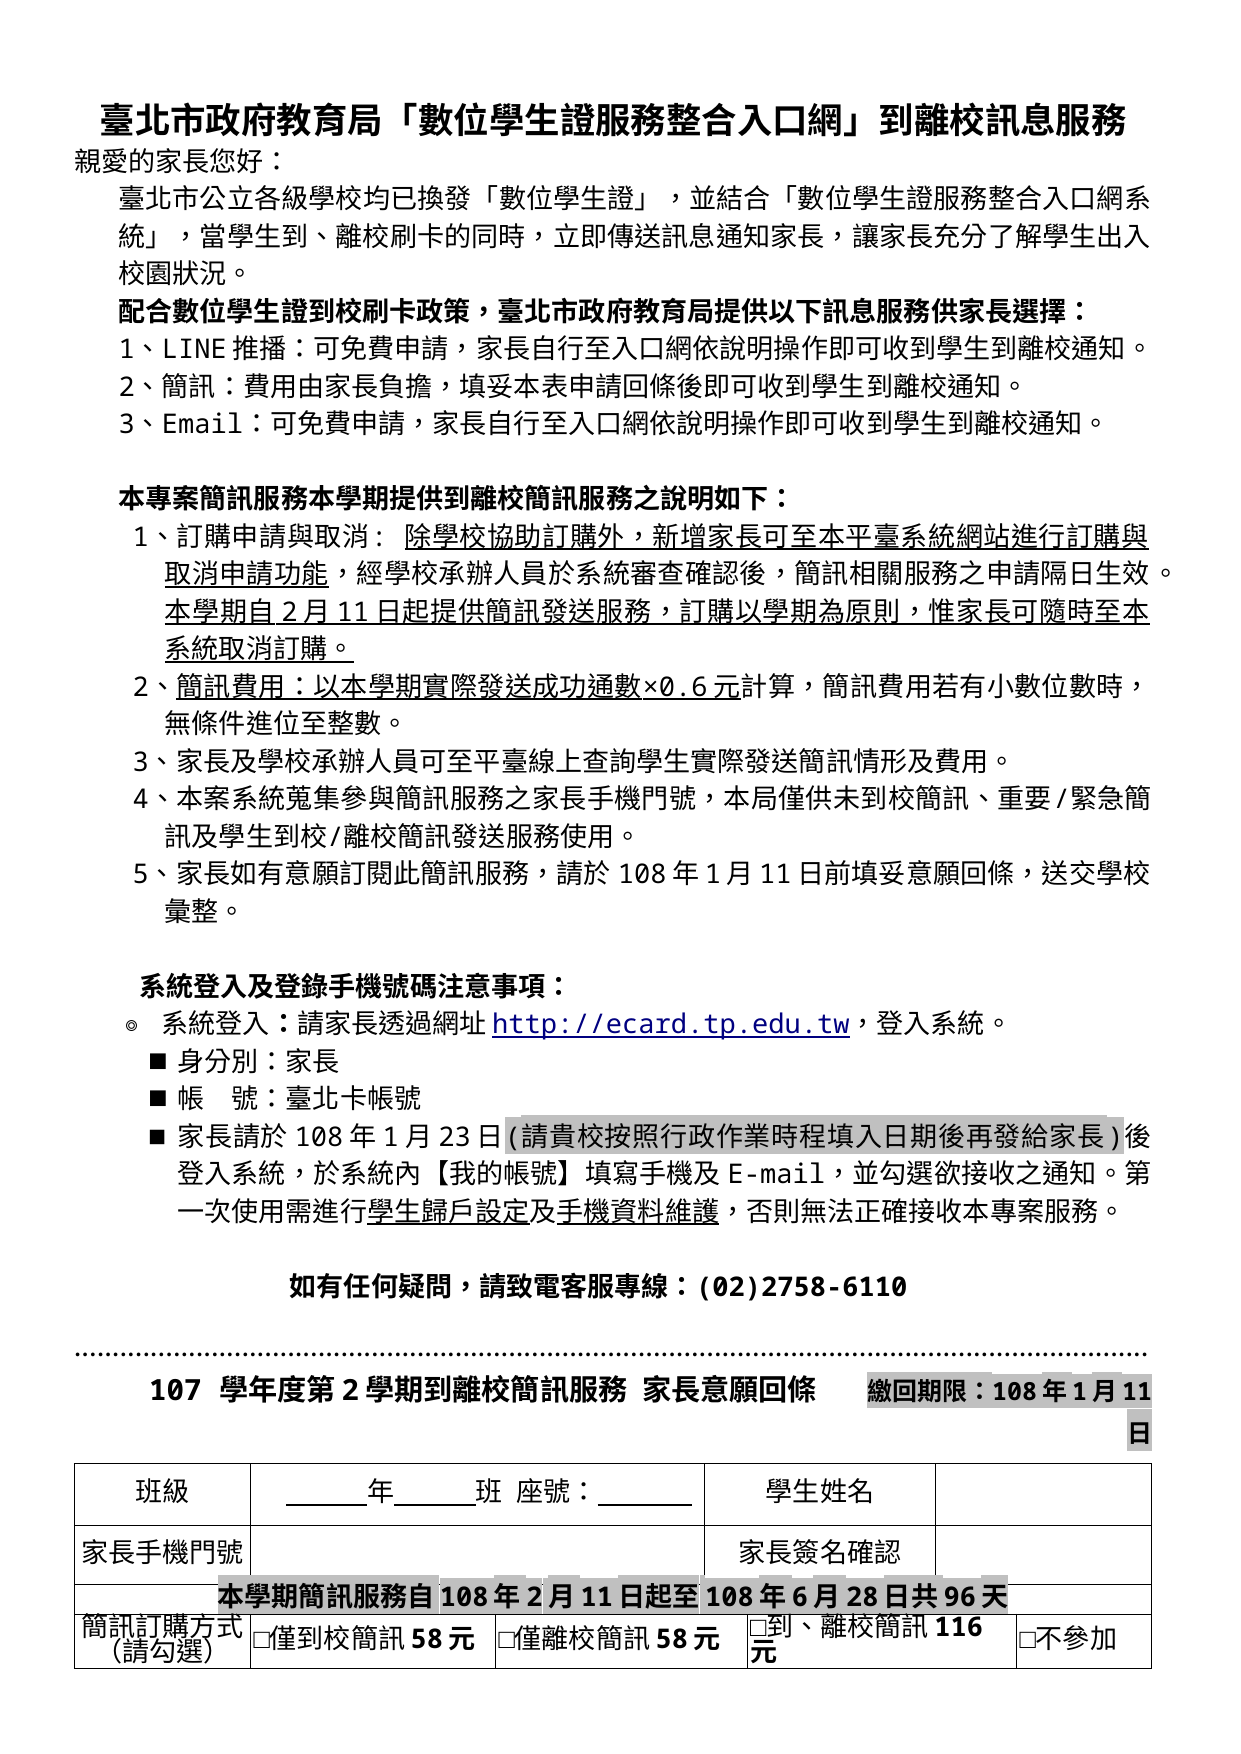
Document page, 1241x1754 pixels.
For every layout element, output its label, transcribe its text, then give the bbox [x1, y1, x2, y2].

table_header 學生姓名 [705, 1464, 935, 1524]
text 1、LINE推播：可免費申請，家長自行至入口網依說明操作即可收到學生到離校通知。 [118, 328, 1152, 366]
text 3、家長及學校承辦人員可至平臺線上查詢學生實際發送簡訊情形及費用。 [132, 741, 1152, 778]
table_cell □不參加 [1017, 1615, 1151, 1668]
text 如有任何疑問，請致電客服專線：(02)2758-6110 [74, 1266, 1122, 1303]
text 2、簡訊費用：以本學期實際發送成功通數×0.6元計算，簡訊費用若有小數位數時，無條件進位至整數。 [132, 666, 1152, 741]
table_cell 家長手機門號 [75, 1526, 250, 1583]
text 系統登入及登錄手機號碼注意事項： [74, 966, 1152, 1003]
text 臺北市公立各級學校均已換發「數位學生證」，並結合「數位學生證服務整合入口網系統」，當學生到、離校刷卡的同時，立即傳送訊息通知家長，讓家長充分了解學生出入校園狀況。 [118, 178, 1152, 291]
table_cell □僅到校簡訊58元 [251, 1615, 495, 1668]
list 系統登入：請家長透過網址http://ecard.tp.edu.tw，登入系統。 [124, 1003, 1152, 1041]
text 配合數位學生證到校刷卡政策，臺北市政府教育局提供以下訊息服務供家長選擇： [118, 291, 1152, 328]
text 親愛的家長您好： [74, 141, 1152, 178]
text 5、家長如有意願訂閱此簡訊服務，請於108年1月11日前填妥意願回條，送交學校彙整。 [132, 853, 1152, 928]
text 3、Email：可免費申請，家長自行至入口網依說明操作即可收到學生到離校通知。 [118, 403, 1152, 441]
table_header 年 班 座號： [251, 1464, 704, 1524]
table_cell 家長簽名確認 [705, 1526, 935, 1583]
list 家長請於108年1月23日(請貴校按照行政作業時程填入日期後再發給家長)後登入系統，於系統內【我的帳號】填寫手機及E-mail，並勾選欲接收之通知。第一次使用需進行學生歸戶設定及手機資料維護，否則無法正確接收本專案服務。 [148, 1116, 1152, 1228]
text 107 學年度第2學期到離校簡訊服務 家長意願回條 繳回期限：108年1月11日 [111, 1367, 1152, 1451]
text 4、本案系統蒐集參與簡訊服務之家長手機門號，本局僅供未到校簡訊、重要/緊急簡訊及學生到校/離校簡訊發送服務使用。 [132, 778, 1152, 853]
text 本專案簡訊服務本學期提供到離校簡訊服務之說明如下： [118, 478, 1152, 516]
table_header 班級 [75, 1464, 250, 1524]
table_cell 本學期簡訊服務自108年2月11日起至108年6月28日共96天 [75, 1585, 1151, 1613]
table_cell □到、離校簡訊116元 [748, 1615, 1016, 1668]
table_header [936, 1464, 1151, 1524]
table_cell 簡訊訂購方式 （請勾選） [75, 1615, 250, 1668]
text 臺北市政府教育局「數位學生證服務整合入口網」到離校訊息服務 [74, 103, 1152, 141]
list 身分別：家長 [148, 1041, 1152, 1078]
list 帳 號：臺北卡帳號 [148, 1078, 1152, 1116]
table_cell [251, 1526, 704, 1583]
text 2、簡訊：費用由家長負擔，填妥本表申請回條後即可收到學生到離校通知。 [118, 366, 1152, 403]
text 1、訂購申請與取消: 除學校協助訂購外，新增家長可至本平臺系統網站進行訂購與取消申請功能，經學校承辦人員於系統審查確認後，簡訊相關服務之申請隔日生效。本學期自2月11日起提供簡訊發送服務，訂購以學期為原則，惟家長可隨時至本系統取消訂購。 [132, 516, 1152, 666]
table_cell □僅離校簡訊58元 [496, 1615, 747, 1668]
table_cell [936, 1526, 1151, 1583]
